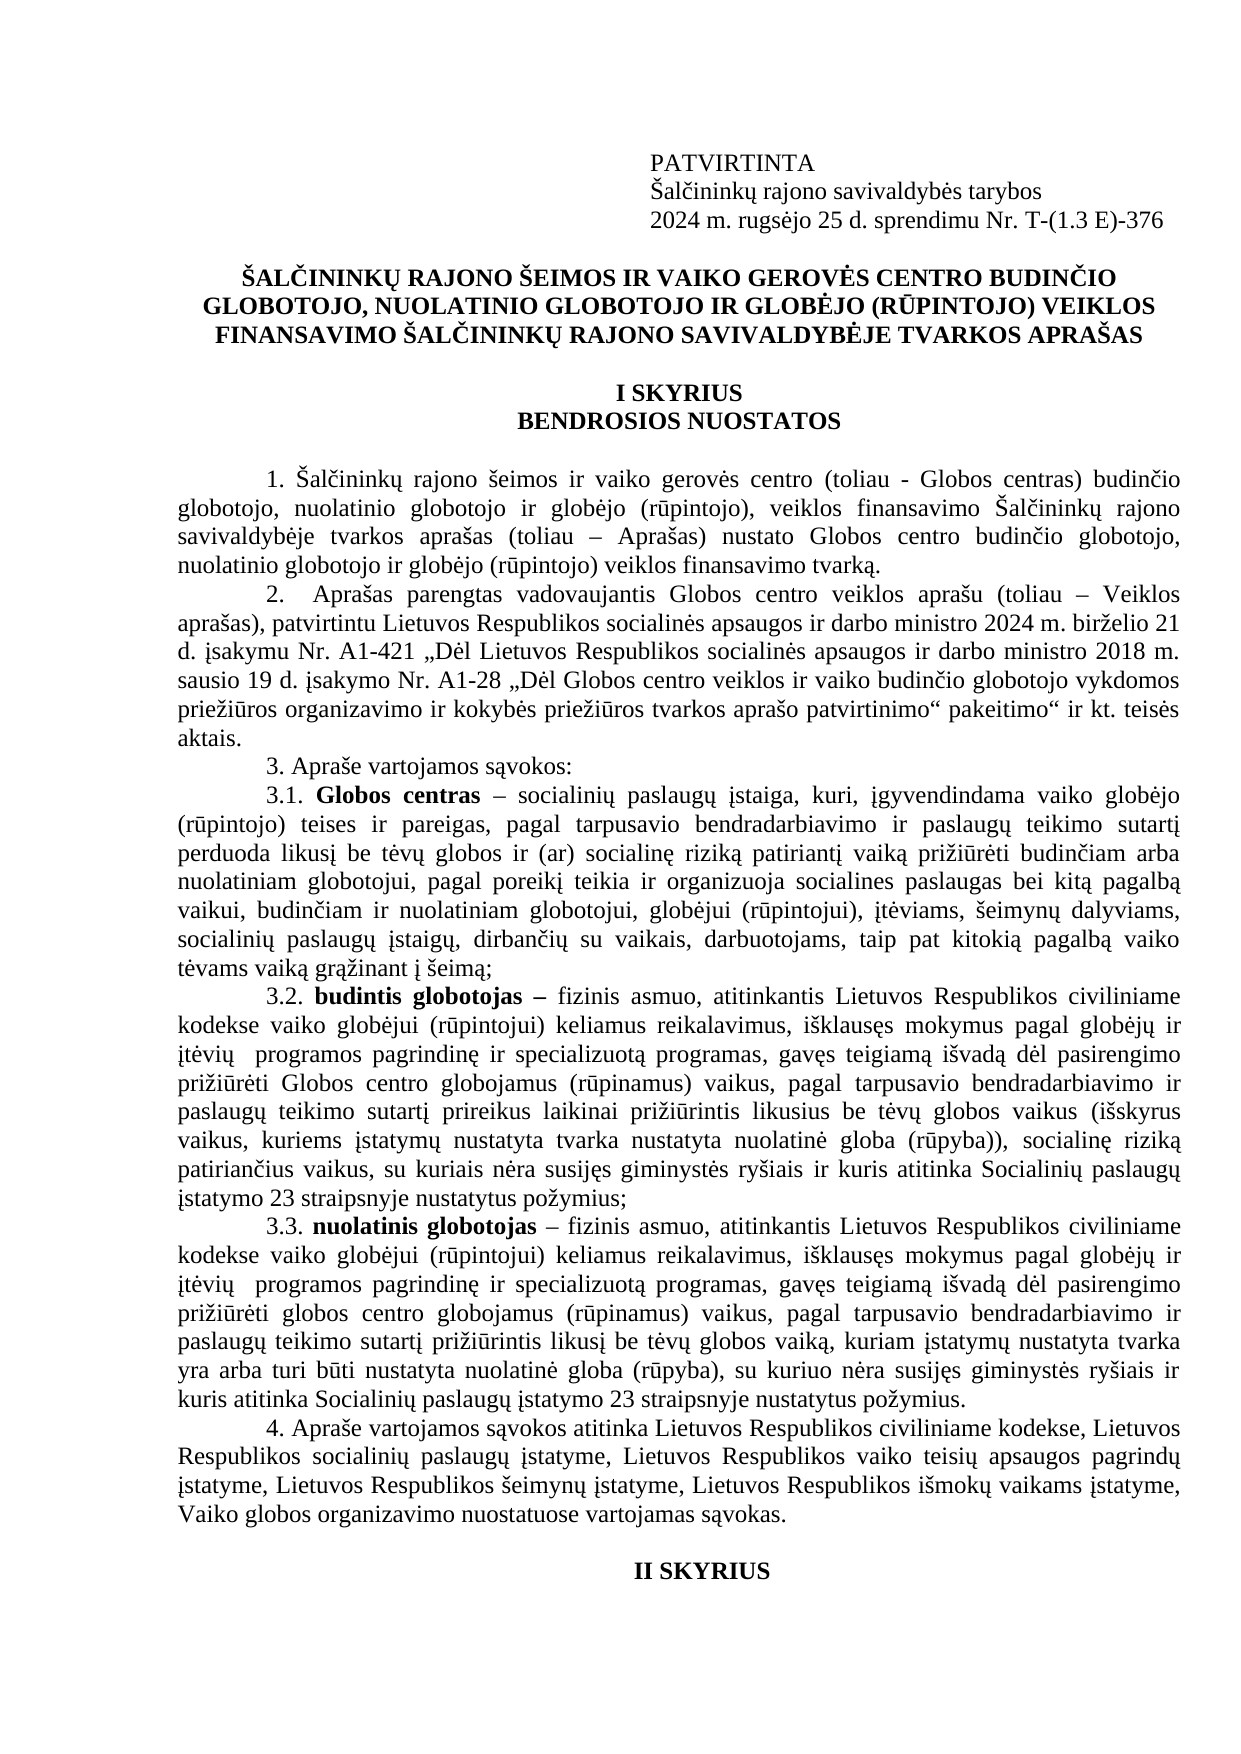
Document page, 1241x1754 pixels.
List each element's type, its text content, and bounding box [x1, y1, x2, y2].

text 2024 m. rugsėjo 25 d. sprendimu Nr. T-(1.3 E)-376 [650, 205, 1181, 234]
text I SKYRIUS [177, 378, 1181, 406]
text II SKYRIUS [177, 1556, 1181, 1585]
text 3.1. Globos centras – socialinių paslaugų įstaiga, kuri, įgyvendindama vaiko globėjo (rūpintojo) teises ir pareigas, pagal tarpusavio bendradarbiavimo ir paslaugų teikimo sutartį perduoda likusį be tėvų globos ir (ar) socialinę riziką patiriantį vaiką prižiūrėti budinčiam arba nuolatiniam globotojui, pagal poreikį teikia ir organizuoja socialines paslaugas bei kitą pagalbą vaikui, budinčiam ir nuolatiniam globotojui, globėjui (rūpintojui), įtėviams, šeimynų dalyviams, socialinių paslaugų įstaigų, dirbančių su vaikais, darbuotojams, taip pat kitokią pagalbą vaiko tėvams vaiką grąžinant į šeimą; [177, 780, 1181, 981]
text PATVIRTINTA [650, 148, 1181, 176]
text 3.3. nuolatinis globotojas – fizinis asmuo, atitinkantis Lietuvos Respublikos civiliniame kodekse vaiko globėjui (rūpintojui) keliamus reikalavimus, išklausęs mokymus pagal globėjų ir įtėvių programos pagrindinę ir specializuotą programas, gavęs teigiamą išvadą dėl pasirengimo prižiūrėti globos centro globojamus (rūpinamus) vaikus, pagal tarpusavio bendradarbiavimo ir paslaugų teikimo sutartį prižiūrintis likusį be tėvų globos vaiką, kuriam įstatymų nustatyta tvarka yra arba turi būti nustatyta nuolatinė globa (rūpyba), su kuriuo nėra susijęs giminystės ryšiais ir kuris atitinka Socialinių paslaugų įstatymo 23 straipsnyje nustatytus požymius. [177, 1211, 1181, 1413]
text ŠALČININKŲ RAJONO ŠEIMOS IR VAIKO GEROVĖS CENTRO BUDINČIO GLOBOTOJO, NUOLATINIO GLOBOTOJO IR GLOBĖJO (RŪPINTOJO) VEIKLOS FINANSAVIMO ŠALČININKŲ RAJONO SAVIVALDYBĖJE TVARKOS APRAŠAS [177, 263, 1181, 349]
text 4. Apraše vartojamos sąvokos atitinka Lietuvos Respublikos civiliniame kodekse, Lietuvos Respublikos socialinių paslaugų įstatyme, Lietuvos Respublikos vaiko teisių apsaugos pagrindų įstatyme, Lietuvos Respublikos šeimynų įstatyme, Lietuvos Respublikos išmokų vaikams įstatyme, Vaiko globos organizavimo nuostatuose vartojamas sąvokas. [177, 1413, 1181, 1528]
text 2. Aprašas parengtas vadovaujantis Globos centro veiklos aprašu (toliau – Veiklos aprašas), patvirtintu Lietuvos Respublikos socialinės apsaugos ir darbo ministro 2024 m. birželio 21 d. įsakymu Nr. A1-421 „Dėl Lietuvos Respublikos socialinės apsaugos ir darbo ministro 2018 m. sausio 19 d. įsakymo Nr. A1-28 „Dėl Globos centro veiklos ir vaiko budinčio globotojo vykdomos priežiūros organizavimo ir kokybės priežiūros tvarkos aprašo patvirtinimo“ pakeitimo“ ir kt. teisės aktais. [177, 579, 1181, 751]
text 3.2. budintis globotojas – fizinis asmuo, atitinkantis Lietuvos Respublikos civiliniame kodekse vaiko globėjui (rūpintojui) keliamus reikalavimus, išklausęs mokymus pagal globėjų ir įtėvių programos pagrindinę ir specializuotą programas, gavęs teigiamą išvadą dėl pasirengimo prižiūrėti Globos centro globojamus (rūpinamus) vaikus, pagal tarpusavio bendradarbiavimo ir paslaugų teikimo sutartį prireikus laikinai prižiūrintis likusius be tėvų globos vaikus (išskyrus vaikus, kuriems įstatymų nustatyta tvarka nustatyta nuolatinė globa (rūpyba)), socialinę riziką patiriančius vaikus, su kuriais nėra susijęs giminystės ryšiais ir kuris atitinka Socialinių paslaugų įstatymo 23 straipsnyje nustatytus požymius; [177, 981, 1181, 1211]
text 3. Apraše vartojamos sąvokos: [177, 751, 1181, 780]
text 1. Šalčininkų rajono šeimos ir vaiko gerovės centro (toliau - Globos centras) budinčio globotojo, nuolatinio globotojo ir globėjo (rūpintojo), veiklos finansavimo Šalčininkų rajono savivaldybėje tvarkos aprašas (toliau – Aprašas) nustato Globos centro budinčio globotojo, nuolatinio globotojo ir globėjo (rūpintojo) veiklos finansavimo tvarką. [177, 464, 1181, 579]
text Šalčininkų rajono savivaldybės tarybos [650, 176, 1211, 205]
text BENDROSIOS NUOSTATOS [177, 406, 1181, 435]
